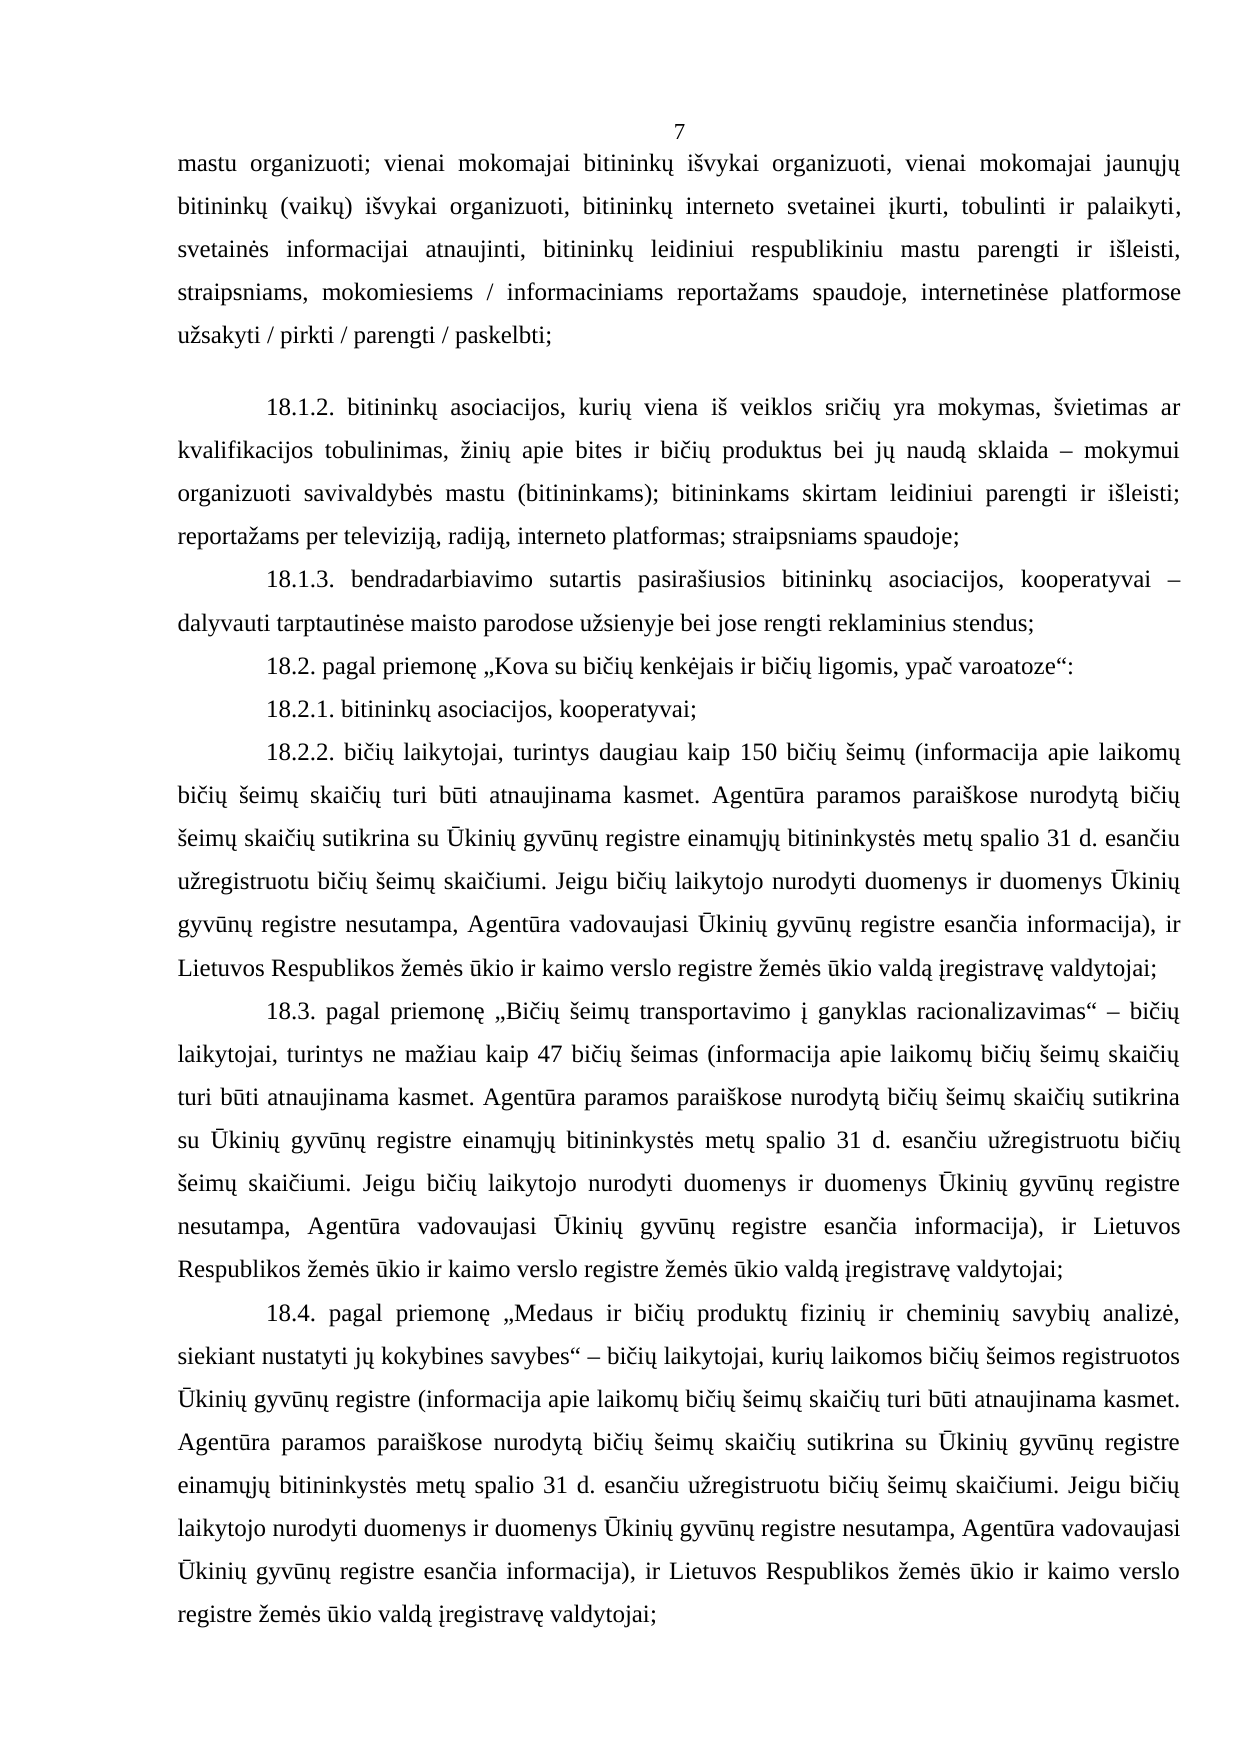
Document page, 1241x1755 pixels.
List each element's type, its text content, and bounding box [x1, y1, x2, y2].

text 18.2.1. bitininkų asociacijos, kooperatyvai; [177, 694, 1181, 723]
text 18.4. pagal priemonę „Medaus ir bičių produktų fizinių ir cheminių savybių analizė, siekiant nustatyti jų kokybines savybes“ – bičių laikytojai, kurių laikomos bičių šeimos registruotos Ūkinių gyvūnų registre (informacija apie laikomų bičių šeimų skaičių turi būti atnaujinama kasmet. Agentūra paramos paraiškose nurodytą bičių šeimų skaičių sutikrina su Ūkinių gyvūnų registre einamųjų bitininkystės metų spalio 31 d. esančiu užregistruotu bičių šeimų skaičiumi. Jeigu bičių laikytojo nurodyti duomenys ir duomenys Ūkinių gyvūnų registre nesutampa, Agentūra vadovaujasi Ūkinių gyvūnų registre esančia informacija), ir Lietuvos Respublikos žemės ūkio ir kaimo verslo registre žemės ūkio valdą įregistravę valdytojai; [177, 1298, 1181, 1628]
text 18.1.2. bitininkų asociacijos, kurių viena iš veiklos sričių yra mokymas, švietimas ar kvalifikacijos tobulinimas, žinių apie bites ir bičių produktus bei jų naudą sklaida – mokymui organizuoti savivaldybės mastu (bitininkams); bitininkams skirtam leidiniui parengti ir išleisti; reportažams per televiziją, radiją, interneto platformas; straipsniams spaudoje; [177, 392, 1181, 550]
text 18.2. pagal priemonę „Kova su bičių kenkėjais ir bičių ligomis, ypač varoatoze“: [177, 651, 1181, 679]
text mastu organizuoti; vienai mokomajai bitininkų išvykai organizuoti, vienai mokomajai jaunųjų bitininkų (vaikų) išvykai organizuoti, bitininkų interneto svetainei įkurti, tobulinti ir palaikyti, svetainės informacijai atnaujinti, bitininkų leidiniui respublikiniu mastu parengti ir išleisti, straipsniams, mokomiesiems / informaciniams reportažams spaudoje, internetinėse platformose užsakyti / pirkti / parengti / paskelbti; [177, 148, 1181, 349]
text 18.3. pagal priemonę „Bičių šeimų transportavimo į ganyklas racionalizavimas“ – bičių laikytojai, turintys ne mažiau kaip 47 bičių šeimas (informacija apie laikomų bičių šeimų skaičių turi būti atnaujinama kasmet. Agentūra paramos paraiškose nurodytą bičių šeimų skaičių sutikrina su Ūkinių gyvūnų registre einamųjų bitininkystės metų spalio 31 d. esančiu užregistruotu bičių šeimų skaičiumi. Jeigu bičių laikytojo nurodyti duomenys ir duomenys Ūkinių gyvūnų registre nesutampa, Agentūra vadovaujasi Ūkinių gyvūnų registre esančia informacija), ir Lietuvos Respublikos žemės ūkio ir kaimo verslo registre žemės ūkio valdą įregistravę valdytojai; [177, 996, 1181, 1283]
text 18.1.3. bendradarbiavimo sutartis pasirašiusios bitininkų asociacijos, kooperatyvai – dalyvauti tarptautinėse maisto parodose užsienyje bei jose rengti reklaminius stendus; [177, 564, 1181, 636]
text 18.2.2. bičių laikytojai, turintys daugiau kaip 150 bičių šeimų (informacija apie laikomų bičių šeimų skaičių turi būti atnaujinama kasmet. Agentūra paramos paraiškose nurodytą bičių šeimų skaičių sutikrina su Ūkinių gyvūnų registre einamųjų bitininkystės metų spalio 31 d. esančiu užregistruotu bičių šeimų skaičiumi. Jeigu bičių laikytojo nurodyti duomenys ir duomenys Ūkinių gyvūnų registre nesutampa, Agentūra vadovaujasi Ūkinių gyvūnų registre esančia informacija), ir Lietuvos Respublikos žemės ūkio ir kaimo verslo registre žemės ūkio valdą įregistravę valdytojai; [177, 737, 1181, 981]
